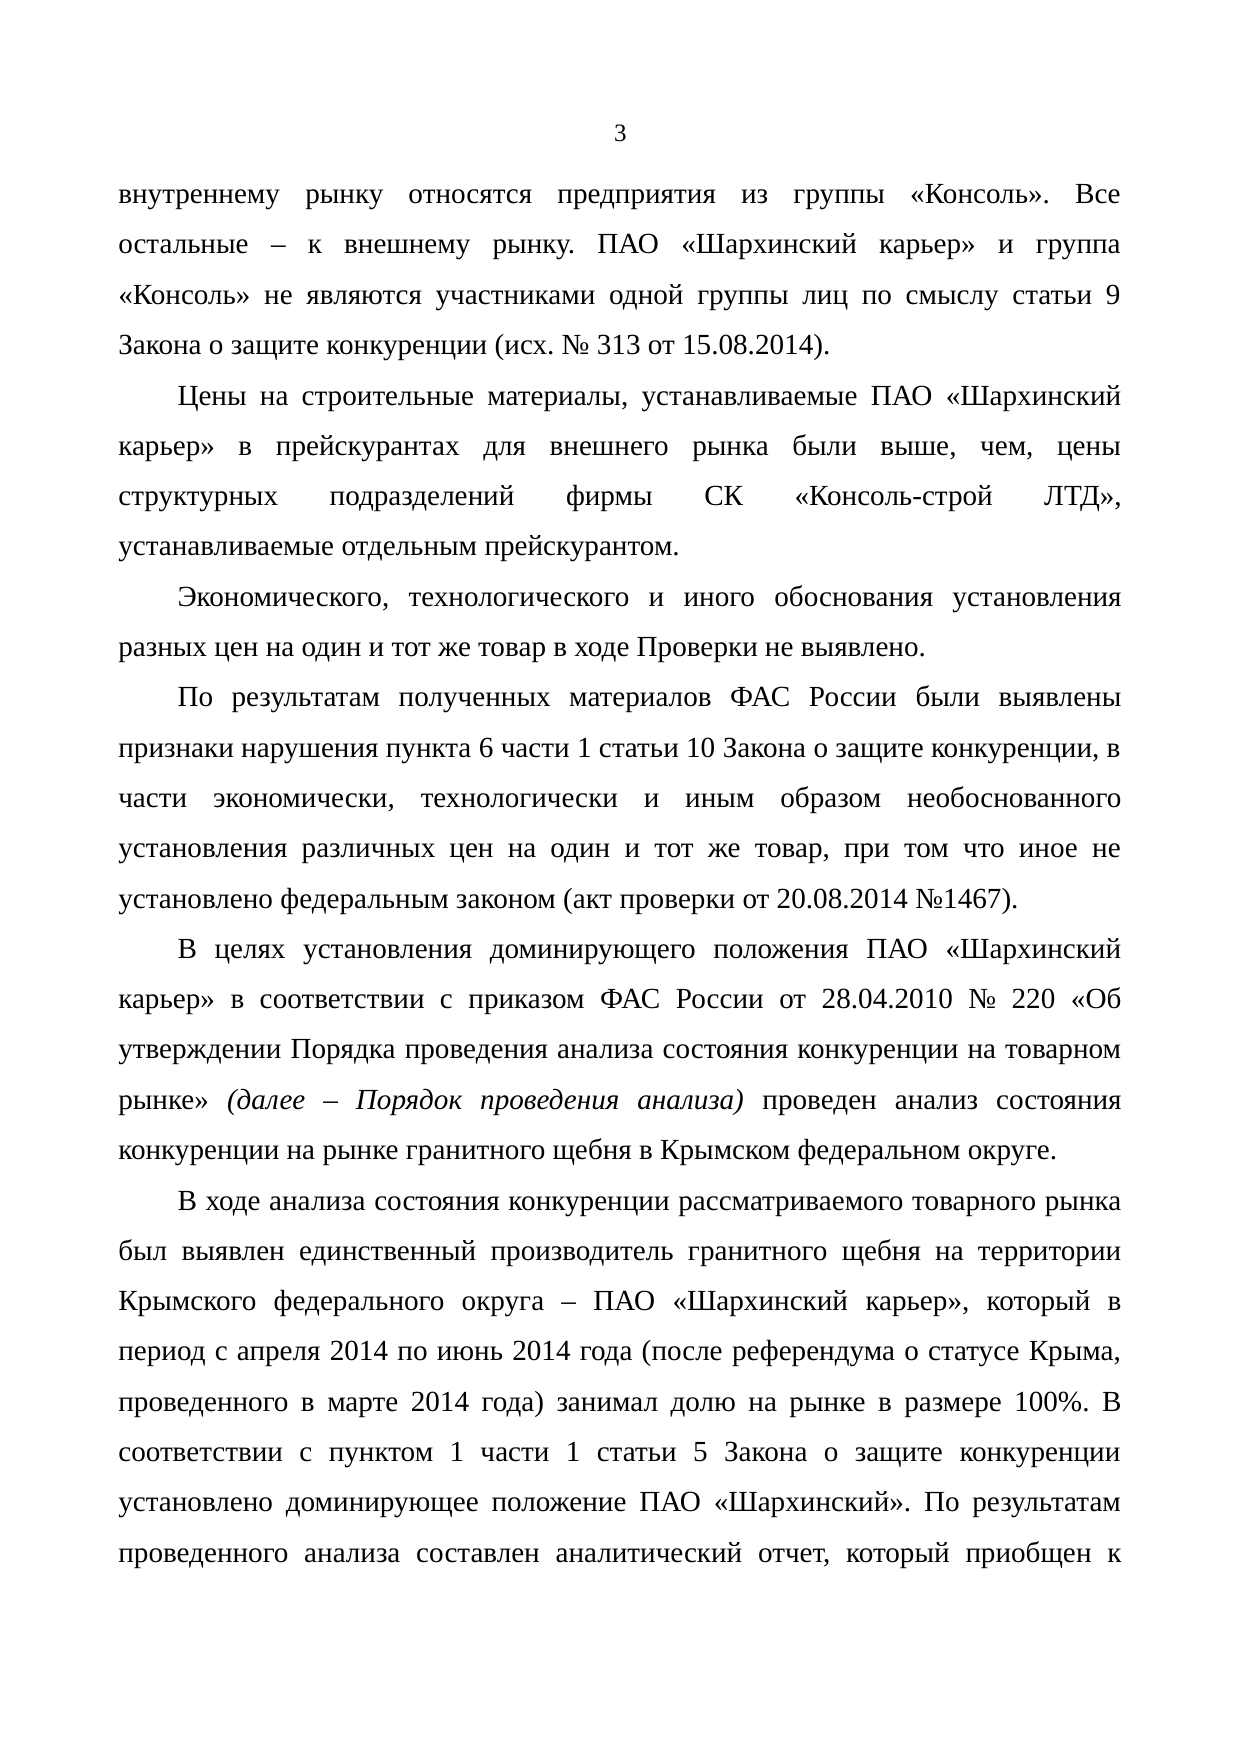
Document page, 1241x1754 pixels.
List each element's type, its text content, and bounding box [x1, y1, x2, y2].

text По результатам полученных материалов ФАС России были выявлены признаки нарушения пункта 6 части 1 статьи 10 Закона о защите конкуренции, в части экономически, технологически и иным образом необоснованного установления различных цен на один и тот же товар, при том что иное не установлено федеральным законом (акт проверки от 20.08.2014 №1467). [118, 679, 1122, 914]
text Экономического, технологического и иного обоснования установления разных цен на один и тот же товар в ходе Проверки не выявлено. [118, 579, 1122, 663]
text внутреннему рынку относятся предприятия из группы «Консоль». Все остальные – к внешнему рынку. ПАО «Шархинский карьер» и группа «Консоль» не являются участниками одной группы лиц по смыслу статьи 9 Закона о защите конкуренции (исх. № 313 от 15.08.2014). [118, 176, 1122, 361]
text Цены на строительные материалы, устанавливаемые ПАО «Шархинский карьер» в прейскурантах для внешнего рынка были выше, чем, цены структурных подразделений фирмы СК «Консоль-строй ЛТД», устанавливаемые отдельным прейскурантом. [118, 378, 1122, 562]
text В целях установления доминирующего положения ПАО «Шархинский карьер» в соответствии с приказом ФАС России от 28.04.2010 № 220 «Об утверждении Порядка проведения анализа состояния конкуренции на товарном рынке» (далее – Порядок проведения анализа) проведен анализ состояния конкуренции на рынке гранитного щебня в Крымском федеральном округе. [118, 931, 1122, 1166]
text В ходе анализа состояния конкуренции рассматриваемого товарного рынка был выявлен единственный производитель гранитного щебня на территории Крымского федерального округа – ПАО «Шархинский карьер», который в период с апреля 2014 по июнь 2014 года (после референдума о статусе Крыма, проведенного в марте 2014 года) занимал долю на рынке в размере 100%. В соответствии с пунктом 1 части 1 статьи 5 Закона о защите конкуренции установлено доминирующее положение ПАО «Шархинский». По результатам проведенного анализа составлен аналитический отчет, который приобщен к [118, 1183, 1122, 1568]
